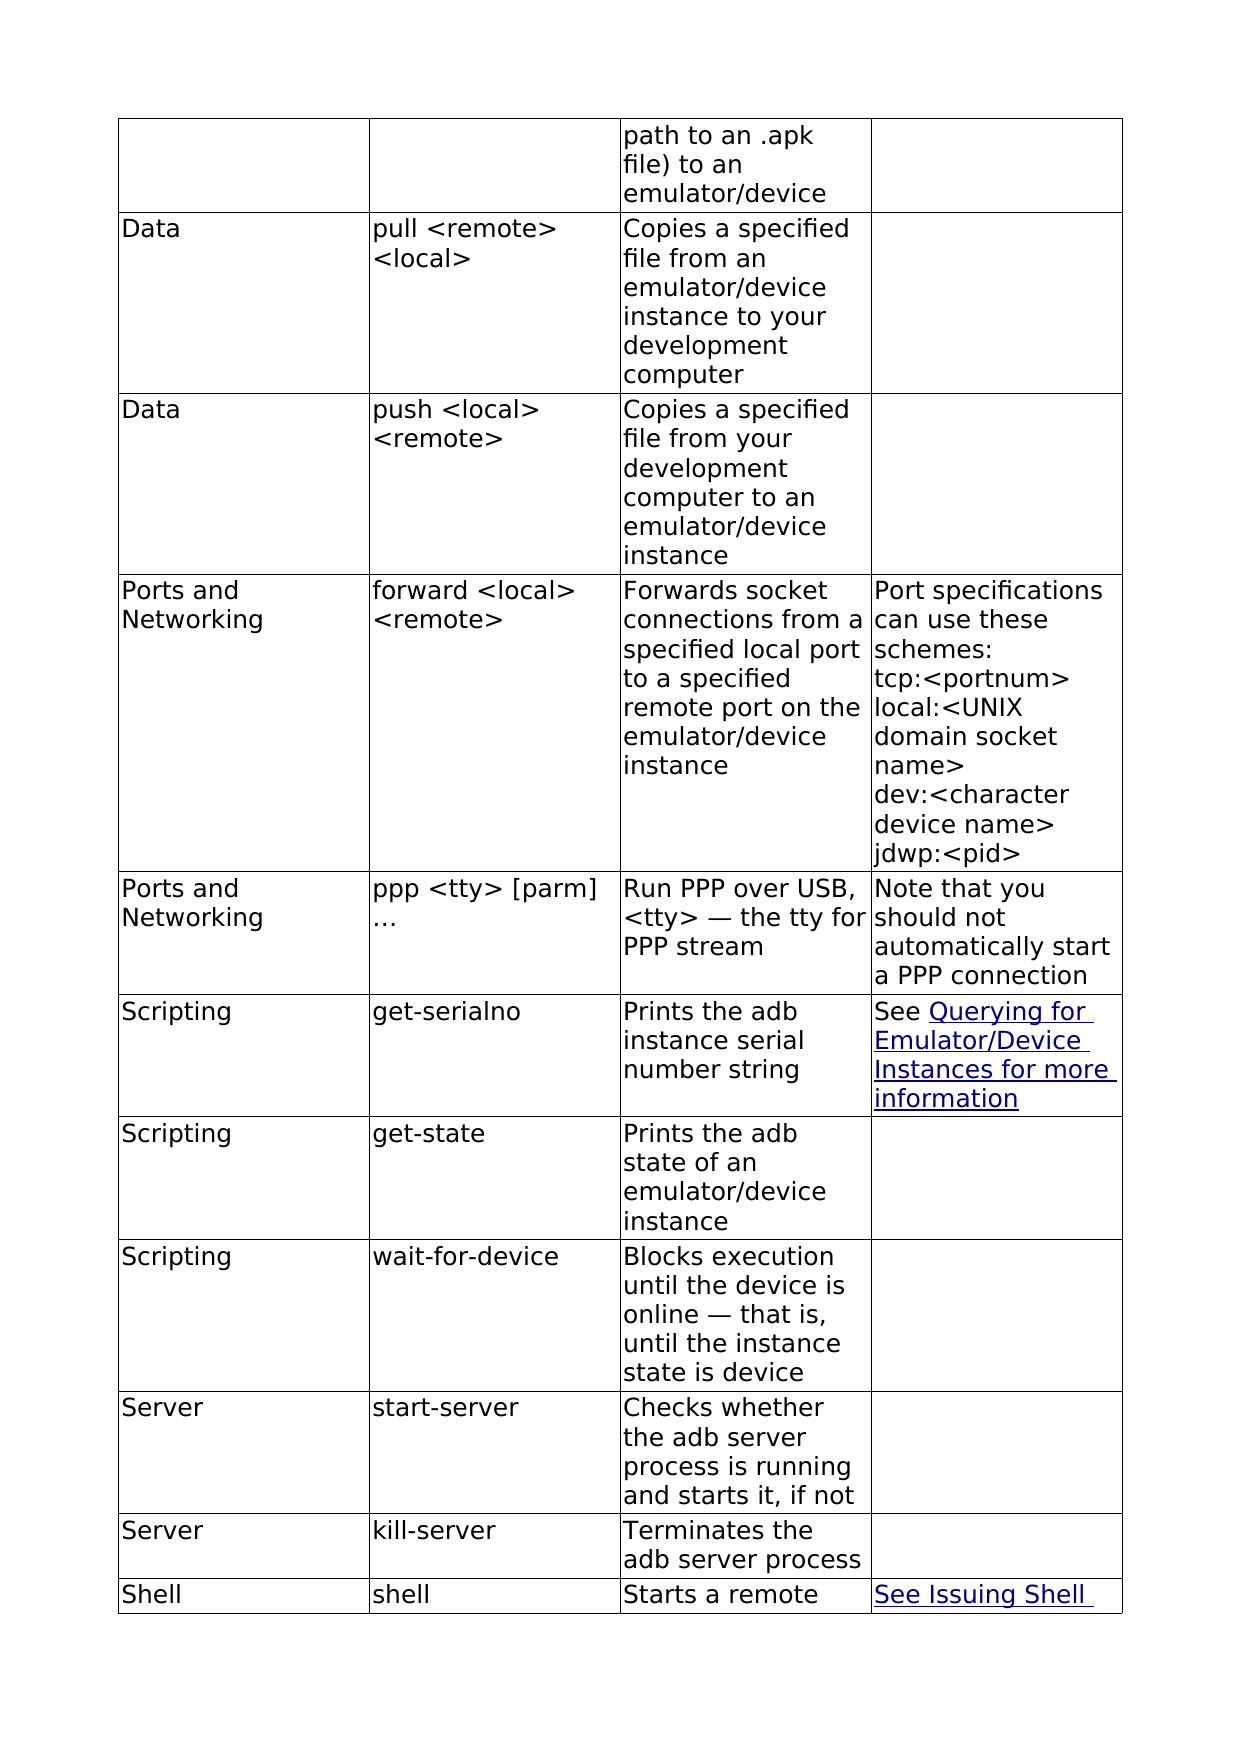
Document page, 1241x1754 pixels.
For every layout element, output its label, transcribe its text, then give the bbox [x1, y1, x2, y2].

table_cell Scripting [119, 1240, 369, 1391]
table_cell Ports and Networking [119, 872, 369, 994]
table_cell See Querying for Emulator/Device Instances for more information [872, 995, 1122, 1116]
table_cell Shell [119, 1579, 369, 1613]
table_cell path to an .apk file) to an emulator/device [621, 119, 871, 212]
table_cell [872, 1514, 1122, 1577]
table_cell shell [370, 1579, 620, 1613]
table_cell get-state [370, 1117, 620, 1239]
table_cell pull <remote> <local> [370, 213, 620, 392]
table_cell ppp <tty> [parm]… [370, 872, 620, 994]
table_cell Blocks execution until the device is online — that is, until the instance state is device [621, 1240, 871, 1391]
table_cell Terminates the adb server process [621, 1514, 871, 1577]
table_cell Note that you should not automatically start a PPP connection [872, 872, 1122, 994]
table_cell Prints the adb instance serial number string [621, 995, 871, 1116]
table_cell See Issuing Shell [872, 1579, 1122, 1613]
table_cell [872, 213, 1122, 392]
table_cell Forwards socket connections from a specified local port to a specified remote port on the emulator/device instance [621, 575, 871, 871]
table_cell Scripting [119, 995, 369, 1116]
table_cell push <local> <remote> [370, 394, 620, 573]
table_cell [370, 119, 620, 212]
table_cell Checks whether the adb server process is running and starts it, if not [621, 1392, 871, 1513]
table_cell [872, 119, 1122, 212]
table_cell get-serialno [370, 995, 620, 1116]
table_cell start-server [370, 1392, 620, 1513]
table_cell Starts a remote [621, 1579, 871, 1613]
table_cell Run PPP over USB, <tty> — the tty for PPP stream [621, 872, 871, 994]
table_cell Data [119, 213, 369, 392]
table_cell [872, 1240, 1122, 1391]
table_cell [119, 119, 369, 212]
table_cell forward <local> <remote> [370, 575, 620, 871]
table_cell [872, 1392, 1122, 1513]
table_cell Server [119, 1514, 369, 1577]
table_cell Scripting [119, 1117, 369, 1239]
table_cell Copies a specified file from your development computer to an emulator/device instance [621, 394, 871, 573]
table_cell [872, 1117, 1122, 1239]
table_cell Copies a specified file from an emulator/device instance to your development computer [621, 213, 871, 392]
table_cell [872, 394, 1122, 573]
table_cell Port specifications can use these schemes: tcp:<portnum> local:<UNIX domain socket name> dev:<character device name> jdwp:<pid> [872, 575, 1122, 871]
table_cell Data [119, 394, 369, 573]
table_cell wait-for-device [370, 1240, 620, 1391]
table_cell Ports and Networking [119, 575, 369, 871]
table_cell Server [119, 1392, 369, 1513]
table_cell Prints the adb state of an emulator/device instance [621, 1117, 871, 1239]
table_cell kill-server [370, 1514, 620, 1577]
